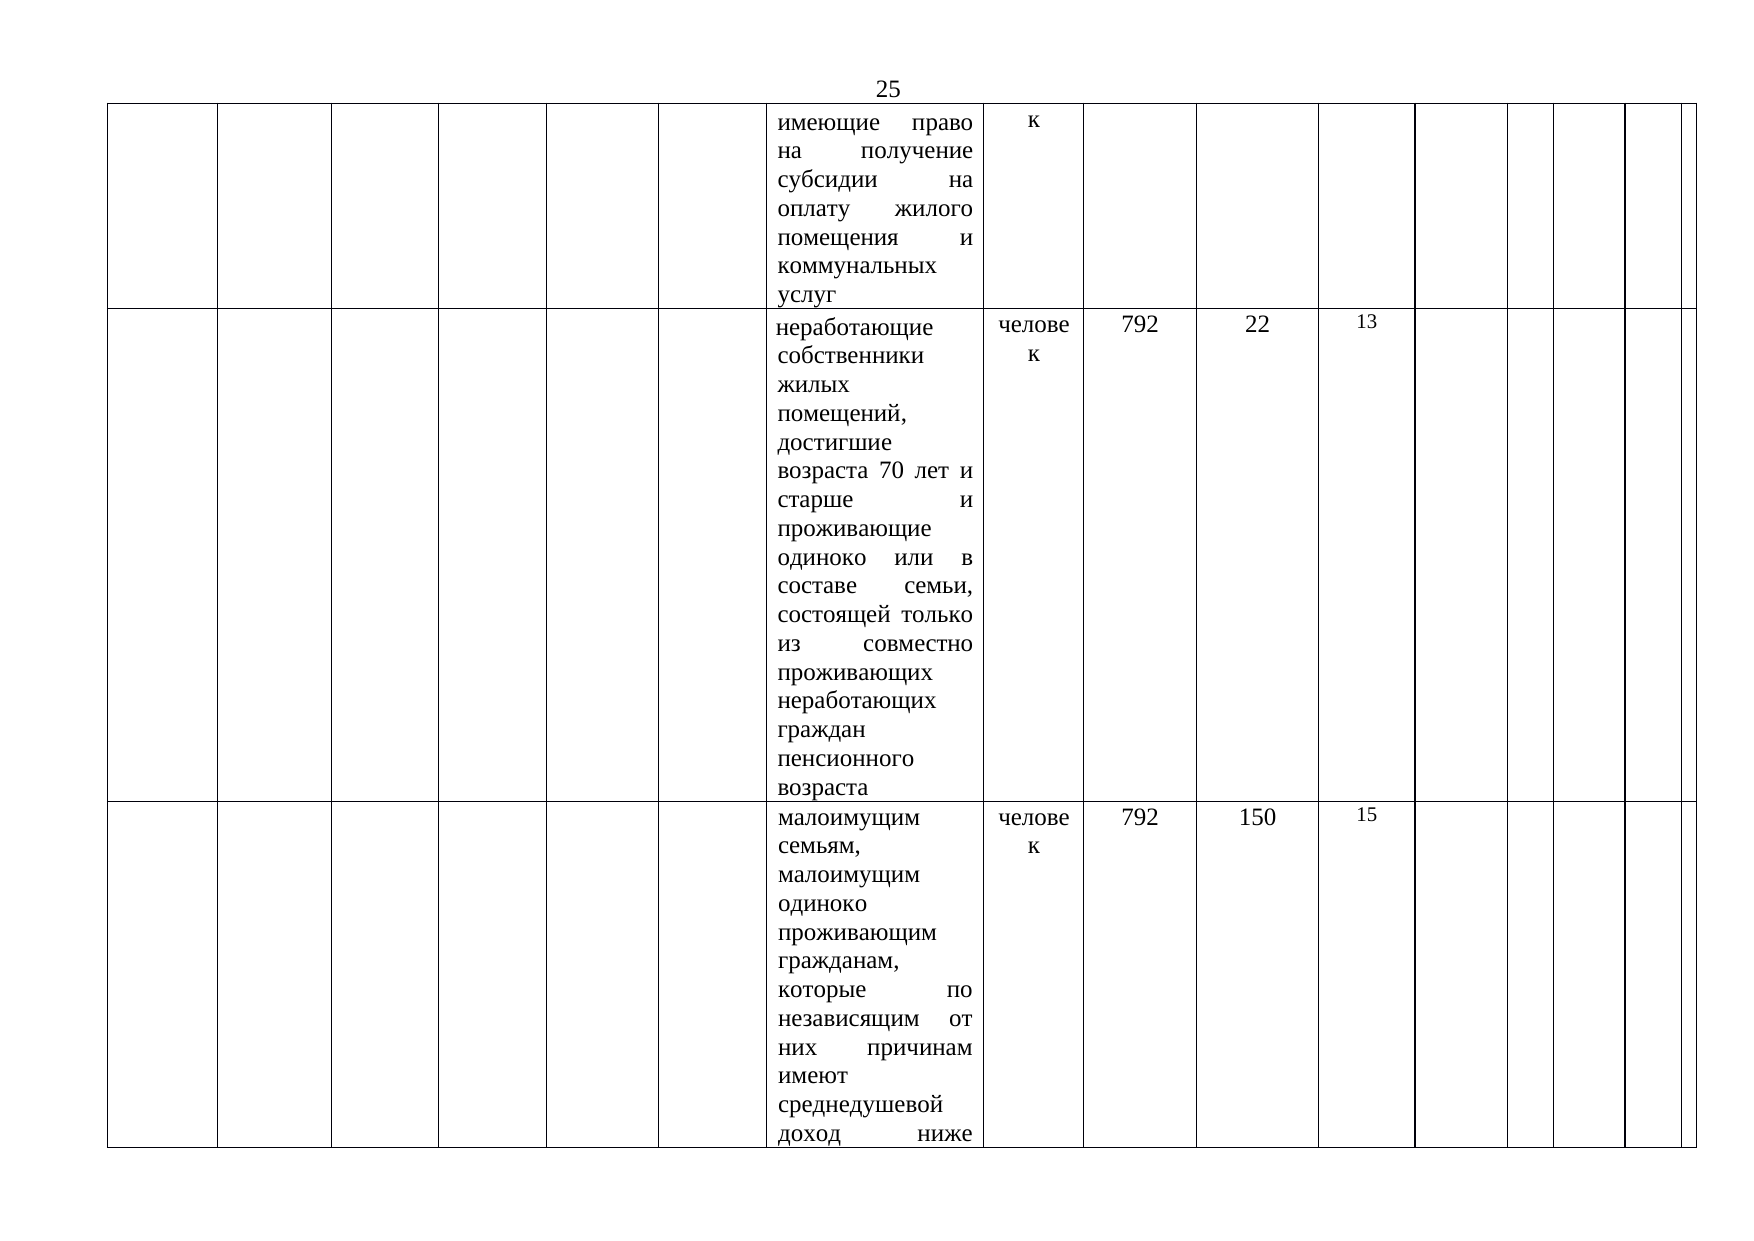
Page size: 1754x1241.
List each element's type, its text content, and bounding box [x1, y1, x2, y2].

table_cell к [984, 104, 1083, 308]
table_cell [547, 104, 658, 308]
table_cell 22 [1197, 309, 1318, 801]
table_cell [1508, 104, 1553, 308]
table_cell неработающие собственники жилых помещений, достигшие возраста 70 лет и старше и проживающие одиноко или в составе семьи, состоящей только из совместно проживающих неработающих граждан пенсионного возраста [767, 309, 983, 801]
table_cell человек [984, 802, 1083, 1147]
table_cell [1508, 309, 1553, 801]
table_cell [547, 309, 658, 801]
table_cell [108, 104, 217, 308]
table_cell [332, 309, 438, 801]
table_cell 15 [1319, 802, 1414, 1147]
table_cell [1554, 104, 1624, 308]
table_cell 150 [1197, 802, 1318, 1147]
table_cell [332, 104, 438, 308]
table_cell [218, 104, 331, 308]
table_cell [1626, 802, 1681, 1147]
table_cell [1508, 802, 1553, 1147]
table_cell [1197, 104, 1318, 308]
table_cell [108, 309, 217, 801]
table_cell малоимущим семьям, малоимущим одиноко проживающим гражданам, которые по независящим от них причинам имеют среднедушевой доход ниже [767, 802, 983, 1147]
table_cell [439, 309, 546, 801]
table_cell [659, 104, 766, 308]
table_cell [1416, 802, 1507, 1147]
table_cell [1682, 802, 1696, 1147]
table_cell [1554, 802, 1624, 1147]
table_cell [547, 802, 658, 1147]
table_cell 13 [1319, 309, 1414, 801]
table_cell имеющие право на получение субсидии на оплату жилого помещения и коммунальных услуг [767, 104, 983, 308]
table_cell [659, 802, 766, 1147]
table_cell [1554, 309, 1624, 801]
table_cell [1626, 104, 1681, 308]
table_cell человек [984, 309, 1083, 801]
table_cell [332, 802, 438, 1147]
table_cell 792 [1084, 802, 1196, 1147]
table_cell [1416, 309, 1507, 801]
table_cell [1682, 309, 1696, 801]
table_cell [659, 309, 766, 801]
table_cell [1319, 104, 1414, 308]
table_cell [108, 802, 217, 1147]
table_cell [218, 802, 331, 1147]
table_cell [1416, 104, 1507, 308]
table_cell [439, 104, 546, 308]
table_cell [218, 309, 331, 801]
table_cell [1626, 309, 1681, 801]
table_cell [439, 802, 546, 1147]
table_cell [1084, 104, 1196, 308]
table_cell 792 [1084, 309, 1196, 801]
table_cell [1682, 104, 1696, 308]
